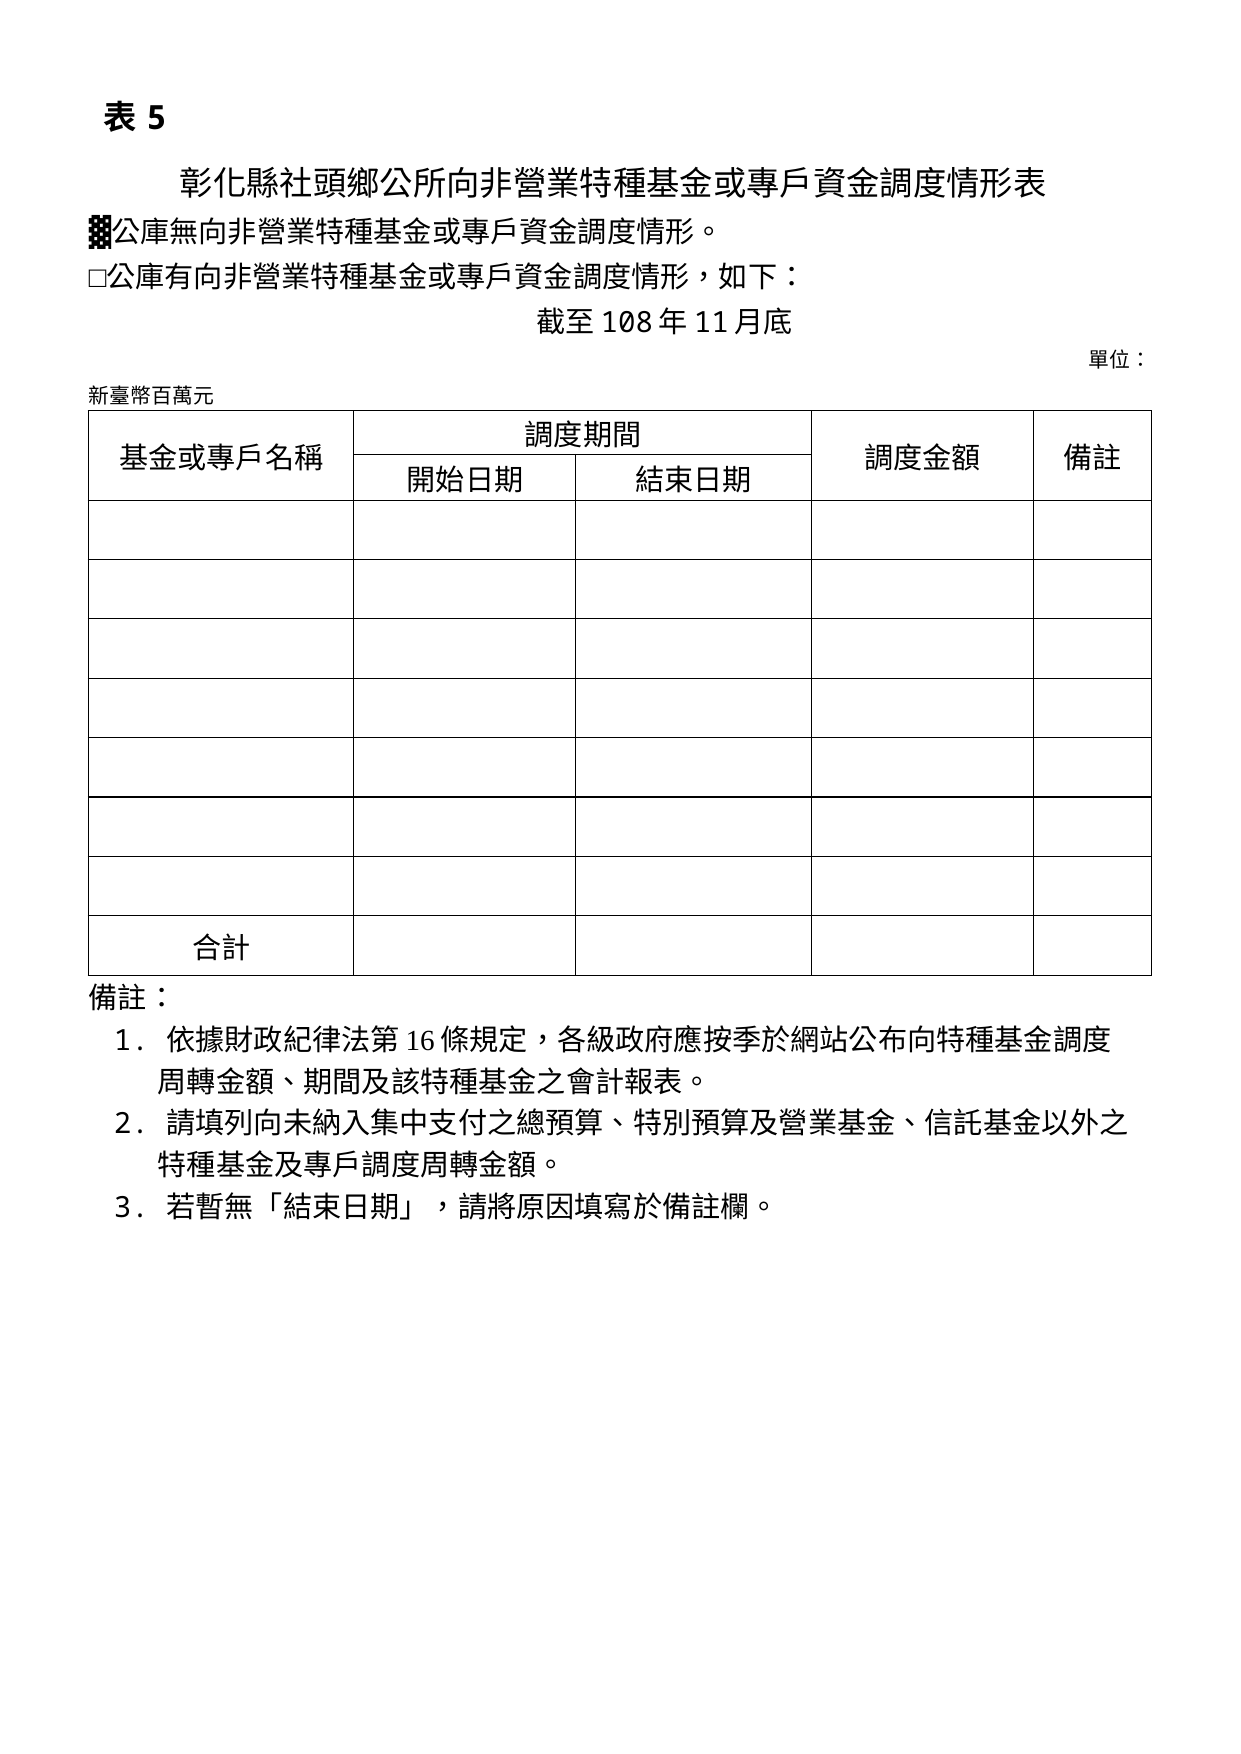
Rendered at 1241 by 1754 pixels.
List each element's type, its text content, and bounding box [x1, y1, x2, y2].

table_cell 合計 [89, 916, 353, 974]
table_cell [576, 916, 811, 974]
table_cell [89, 679, 353, 737]
text 截至108年11月底 [89, 304, 1137, 339]
table_cell 結束日期 [576, 455, 811, 499]
text 彰化縣社頭鄉公所向非營業特種基金或專戶資金調度情形表 [89, 162, 1137, 204]
table_cell [354, 738, 575, 796]
table_cell [89, 501, 353, 559]
table_cell [812, 738, 1033, 796]
text 1. 依據財政紀律法第16條規定，各級政府應按季於網站公布向特種基金調度周轉金額、期間及該特種基金之會計報表。 [114, 1017, 1137, 1101]
table_cell [1034, 560, 1151, 618]
text □公庫有向非營業特種基金或專戶資金調度情形，如下： [89, 259, 1137, 295]
table_cell [576, 560, 811, 618]
table_cell [576, 619, 811, 678]
table_cell [354, 501, 575, 559]
table_cell [354, 679, 575, 737]
table_cell [354, 798, 575, 856]
table_cell 開始日期 [354, 455, 575, 499]
table_cell [1034, 501, 1151, 559]
table_cell [1034, 916, 1151, 974]
table_cell [1034, 738, 1151, 796]
table_cell [1034, 857, 1151, 915]
table_cell [89, 857, 353, 915]
table_cell [576, 798, 811, 856]
table_cell [89, 619, 353, 678]
table_cell [576, 857, 811, 915]
text 2. 請填列向未納入集中支付之總預算、特別預算及營業基金、信託基金以外之特種基金及專戶調度周轉金額。 [114, 1101, 1137, 1184]
table_cell [1034, 798, 1151, 856]
table_cell [812, 857, 1033, 915]
table_cell [1034, 619, 1151, 678]
table_cell [354, 560, 575, 618]
table_cell [576, 679, 811, 737]
table_header 調度金額 [812, 411, 1033, 499]
text 備註： [88, 976, 1137, 1017]
table_cell [354, 916, 575, 974]
table_header 調度期間 [354, 411, 811, 454]
table_cell [576, 501, 811, 559]
table_cell [89, 798, 353, 856]
table_cell [812, 619, 1033, 678]
table_header 備註 [1034, 411, 1151, 499]
text 單位：新臺幣百萬元 [89, 339, 1137, 410]
table_cell [812, 798, 1033, 856]
text 3. 若暫無「結束日期」，請將原因填寫於備註欄。 [114, 1184, 1137, 1226]
table_cell [89, 560, 353, 618]
table_cell [89, 738, 353, 796]
table_header 基金或專戶名稱 [89, 411, 353, 499]
table_cell [354, 619, 575, 678]
table_cell [812, 501, 1033, 559]
table_cell [812, 916, 1033, 974]
text ▓公庫無向非營業特種基金或專戶資金調度情形。 [89, 214, 1137, 250]
table_cell [354, 857, 575, 915]
table_cell [1034, 679, 1151, 737]
table_cell [812, 560, 1033, 618]
table_cell [576, 738, 811, 796]
table_cell [812, 679, 1033, 737]
